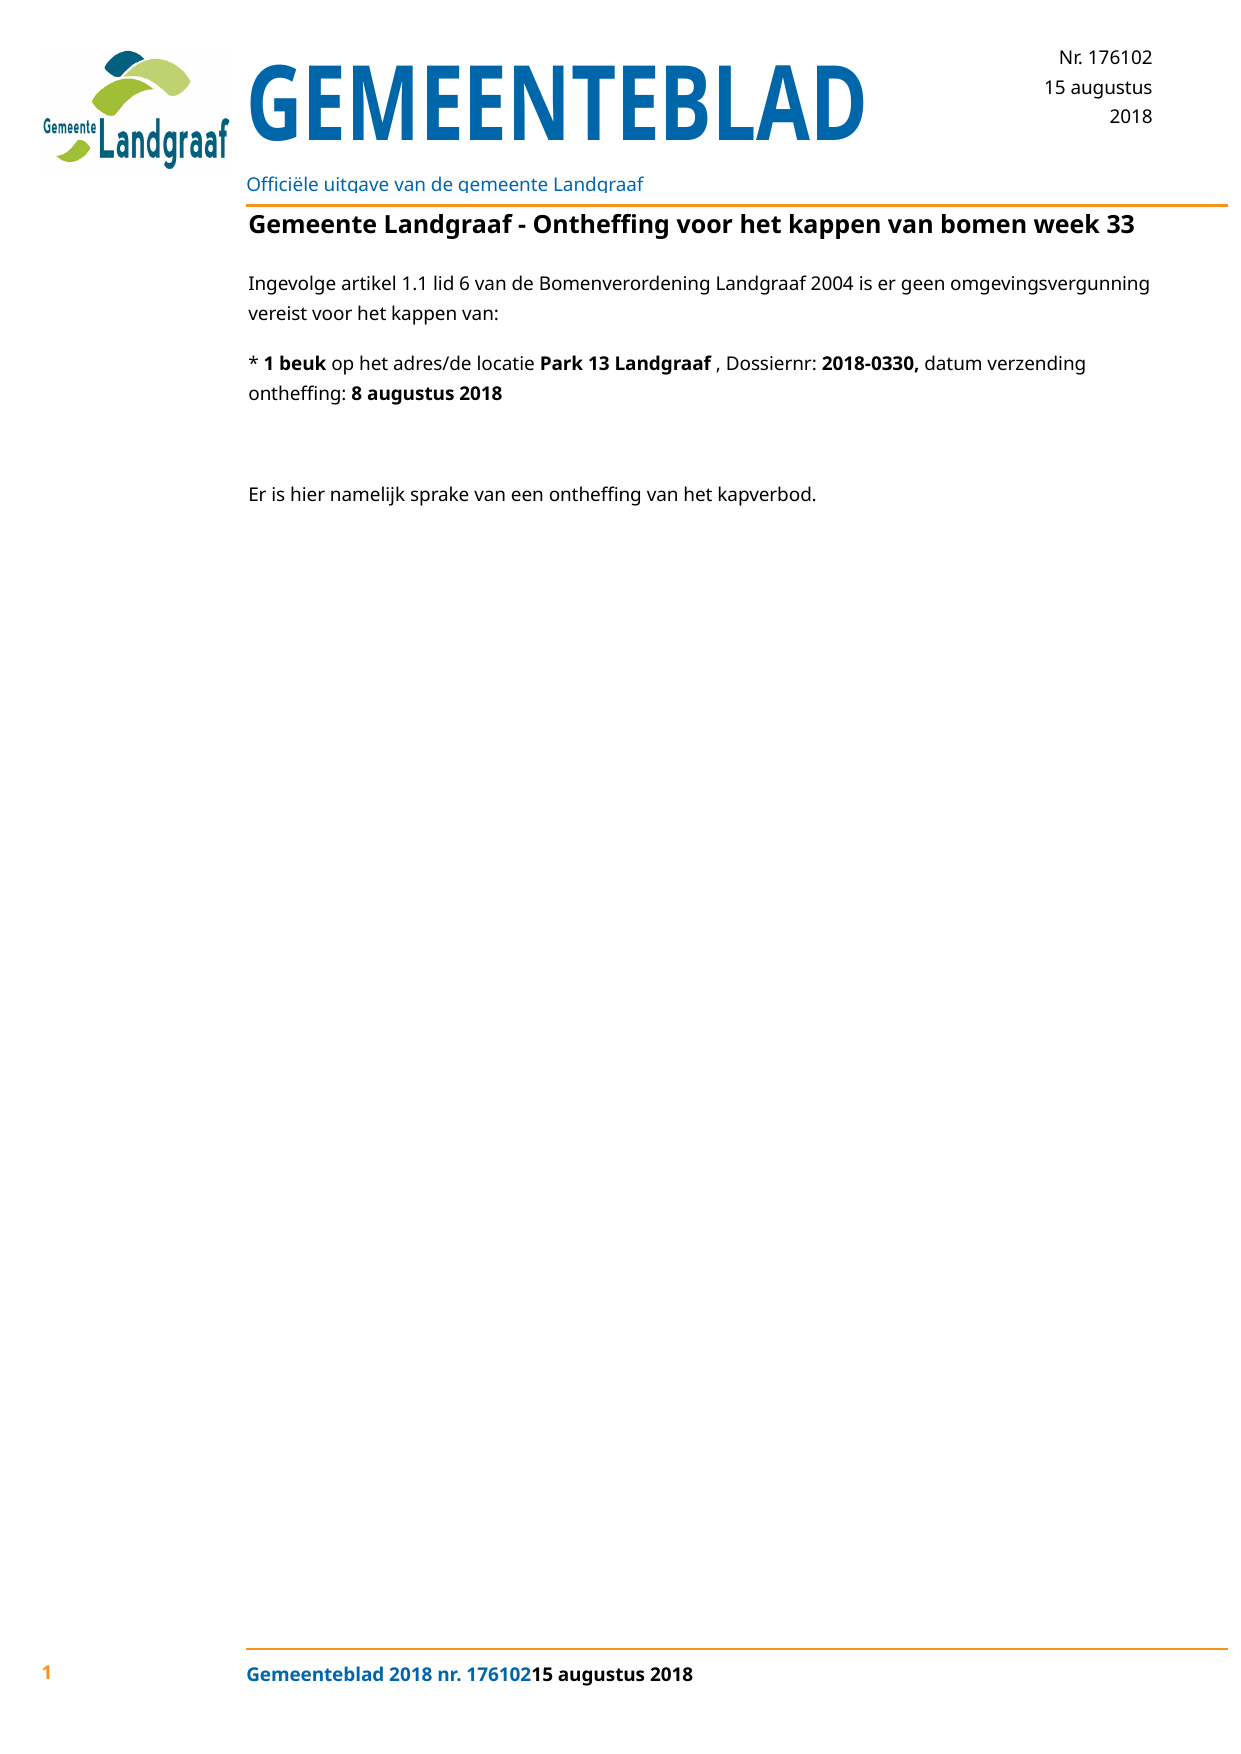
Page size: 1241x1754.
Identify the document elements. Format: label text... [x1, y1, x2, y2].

text Er is hier namelijk sprake van een ontheffing van het kapverbod. [248, 481, 1152, 506]
picture [41, 47, 231, 172]
text Ingevolge artikel 1.1 lid 6 van de Bomenverordening Landgraaf 2004 is er geen omgevingsvergunning vereist voor het kappen van: [248, 270, 1152, 326]
text Gemeente Landgraaf - Ontheffing voor het kappen van bomen week 33 [248, 207, 1152, 241]
text * 1 beuk op het adres/de locatie Park 13 Landgraaf , Dossiernr: 2018-0330, datum verzending ontheffing: 8 augustus 2018 [248, 350, 1152, 406]
